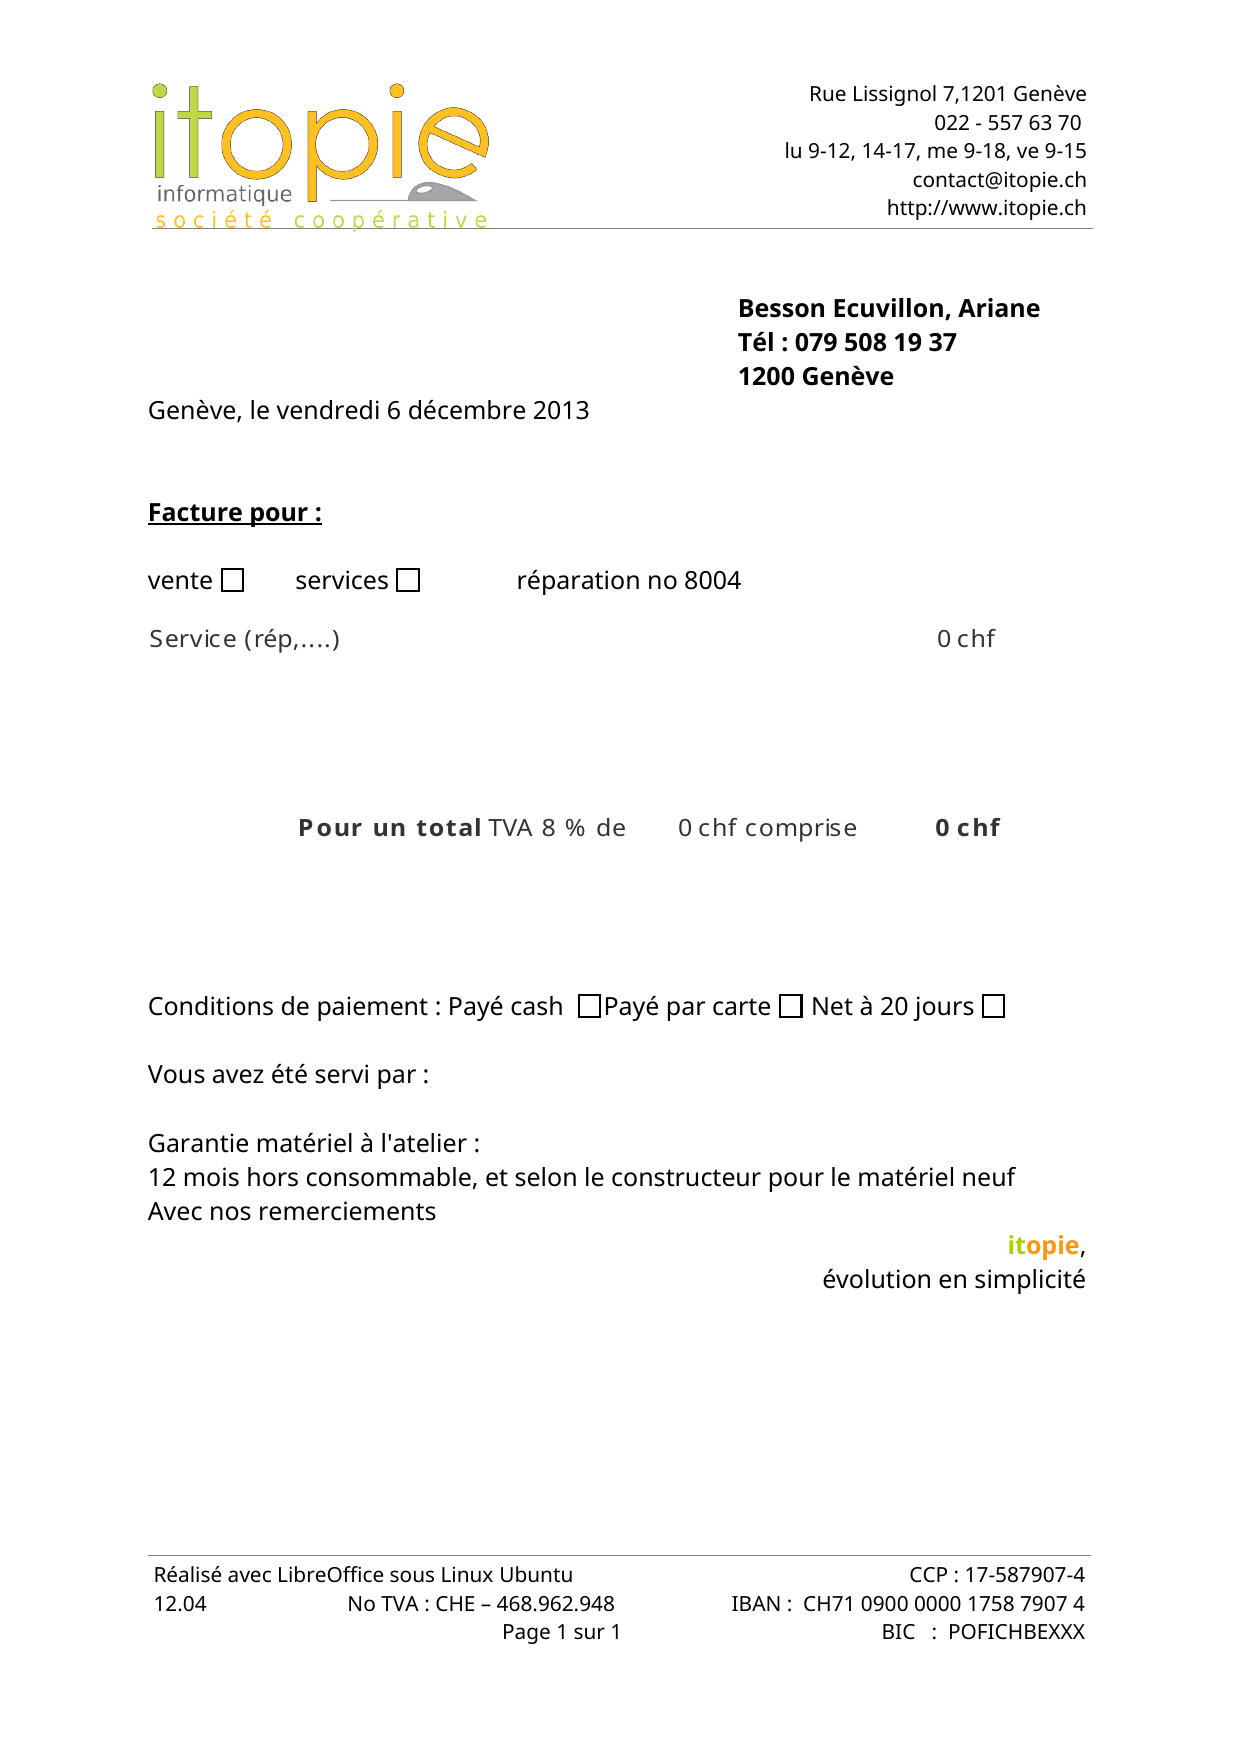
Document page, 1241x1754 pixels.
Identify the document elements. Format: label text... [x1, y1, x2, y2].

picture [138, 72, 500, 244]
text évolution en simplicité [148, 1262, 1093, 1296]
text Garantie matériel à l'atelier : [148, 1125, 1093, 1159]
text 1200 Genève [148, 358, 1093, 392]
text Conditions de paiement : Payé cash Payé par carte Net à 20 jours [148, 989, 1093, 1023]
text Facture pour : [148, 495, 1093, 529]
text Avec nos remerciements [148, 1193, 1093, 1227]
text Genève, le vendredi 6 décembre 2013 [148, 392, 1093, 427]
text vente services réparation no 8004 [148, 563, 1093, 597]
text Vous avez été servi par : [148, 1057, 1093, 1091]
text Tél : 079 508 19 37 [148, 324, 1093, 358]
text itopie, [148, 1227, 1093, 1262]
text Besson Ecuvillon, Ariane [148, 290, 1093, 324]
text 12 mois hors consommable, et selon le constructeur pour le matériel neuf [148, 1159, 1093, 1193]
